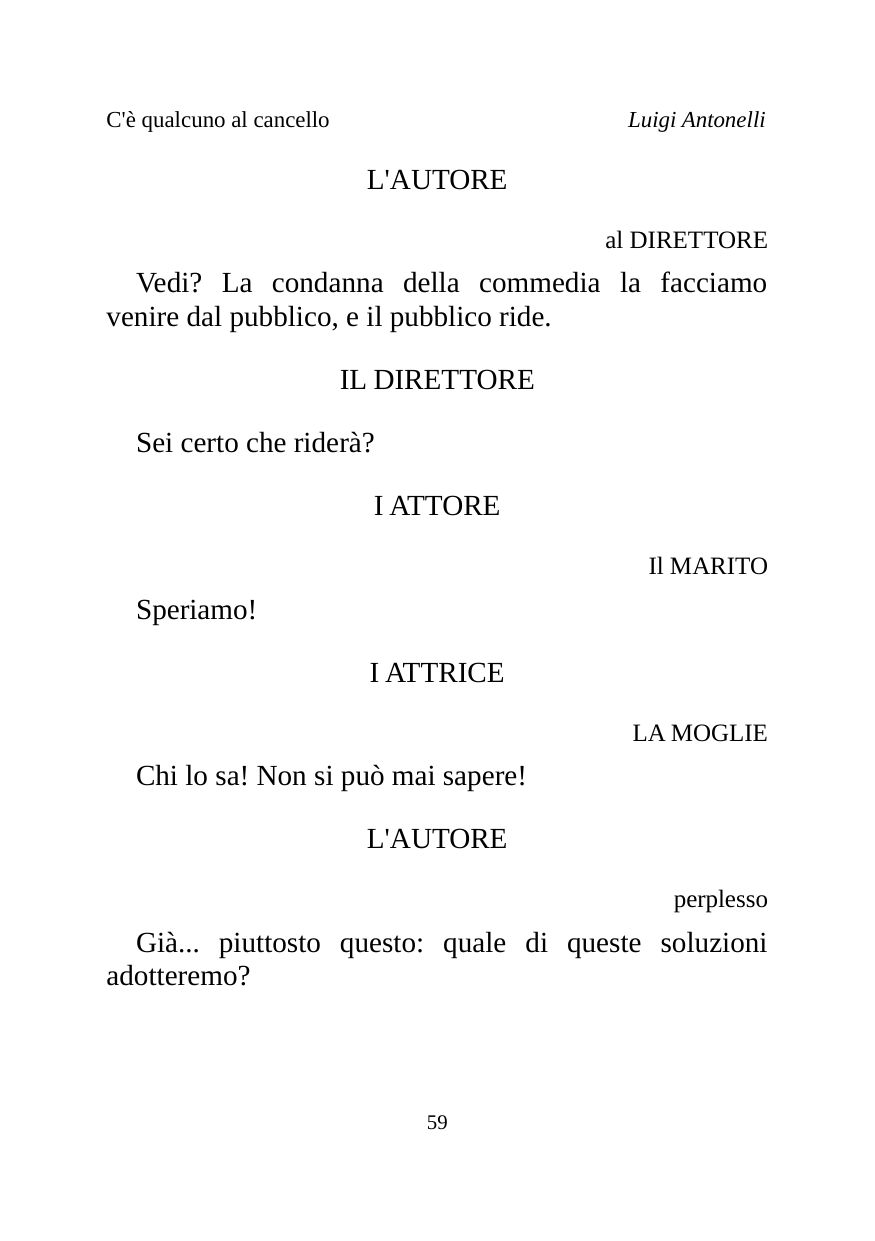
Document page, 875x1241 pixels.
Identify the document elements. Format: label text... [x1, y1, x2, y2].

text Già... piuttosto questo: quale di queste soluzioni adotteremo? [106, 925, 768, 992]
text LA MOGLIE [431, 718, 768, 747]
text L'AUTORE [106, 821, 768, 855]
text al DIRETTORE [431, 225, 768, 254]
text IL DIRETTORE [106, 362, 768, 396]
text I ATTRICE [106, 655, 768, 688]
text Vedi? La condanna della commedia la facciamo venire dal pubblico, e il pubblico ride. [106, 266, 768, 333]
text Chi lo sa! Non si può mai sapere! [106, 758, 768, 792]
text Sei certo che riderà? [106, 425, 768, 459]
text perplesso [431, 884, 768, 913]
text L'AUTORE [106, 162, 768, 196]
text Speriamo! [106, 592, 768, 625]
text Il MARITO [431, 551, 768, 580]
text I ATTORE [106, 488, 768, 522]
